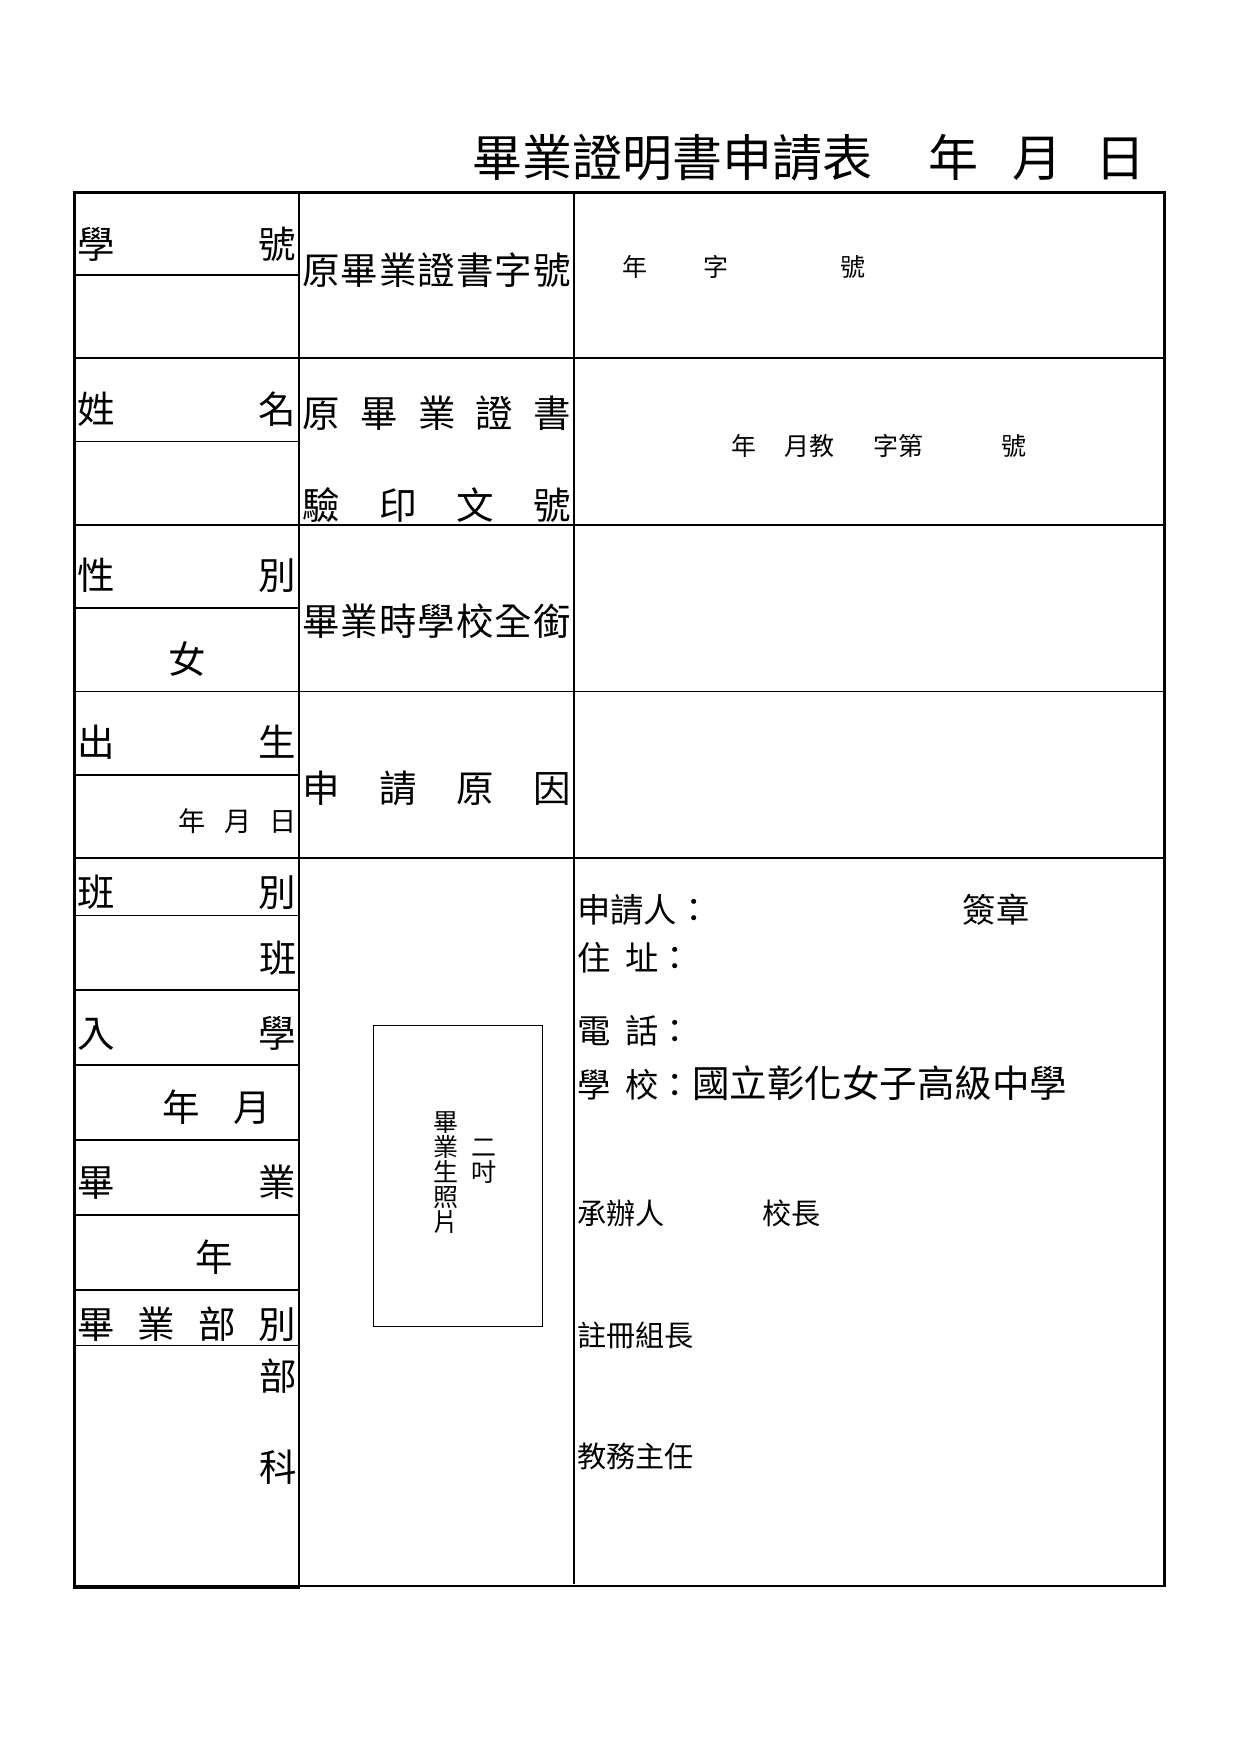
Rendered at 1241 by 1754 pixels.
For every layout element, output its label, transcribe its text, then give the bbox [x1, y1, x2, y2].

table_cell [76, 442, 298, 524]
table_cell 年 月教 字第 號 [575, 359, 1163, 524]
table_cell 姓名 [76, 359, 298, 441]
table_cell 申請人： 簽章 住 址： 電 話： 學 校：國立彰化女子高級中學 承辦人 校長 註冊組長 教務主任 [574, 859, 1163, 1585]
table_header 年 字 號 [575, 194, 1163, 357]
table_cell 原畢業證書 驗印文號 [300, 359, 573, 524]
table_cell 年 月 [76, 1066, 298, 1139]
table_cell [575, 526, 1163, 691]
table_cell 畢業時學校全銜 [300, 526, 573, 691]
table_cell 入學 [374, 1026, 542, 1326]
table_header 原畢業證書字號 [300, 194, 573, 357]
table_cell 性別 [76, 526, 298, 607]
table_cell 畢業 [76, 1141, 298, 1214]
table_cell 出生 [76, 692, 298, 774]
table_cell 年 月 日 [76, 776, 298, 857]
table_cell 申請原因 [300, 692, 573, 857]
table_cell [575, 692, 1163, 857]
table_cell 入學 [76, 991, 298, 1064]
text 畢業證明書申請表 年 月 日 [94, 118, 1146, 191]
table_cell 部 科 [76, 1346, 298, 1585]
table_cell 畢業部別 [76, 1291, 298, 1345]
table_cell 女 [76, 609, 298, 691]
table_cell [76, 276, 298, 357]
table_cell 年 月 [76, 1216, 298, 1289]
table_header 學號 [76, 194, 298, 274]
table_cell 班別 班 [76, 859, 298, 914]
table_cell 班 [76, 916, 298, 989]
table_cell [300, 859, 574, 1585]
